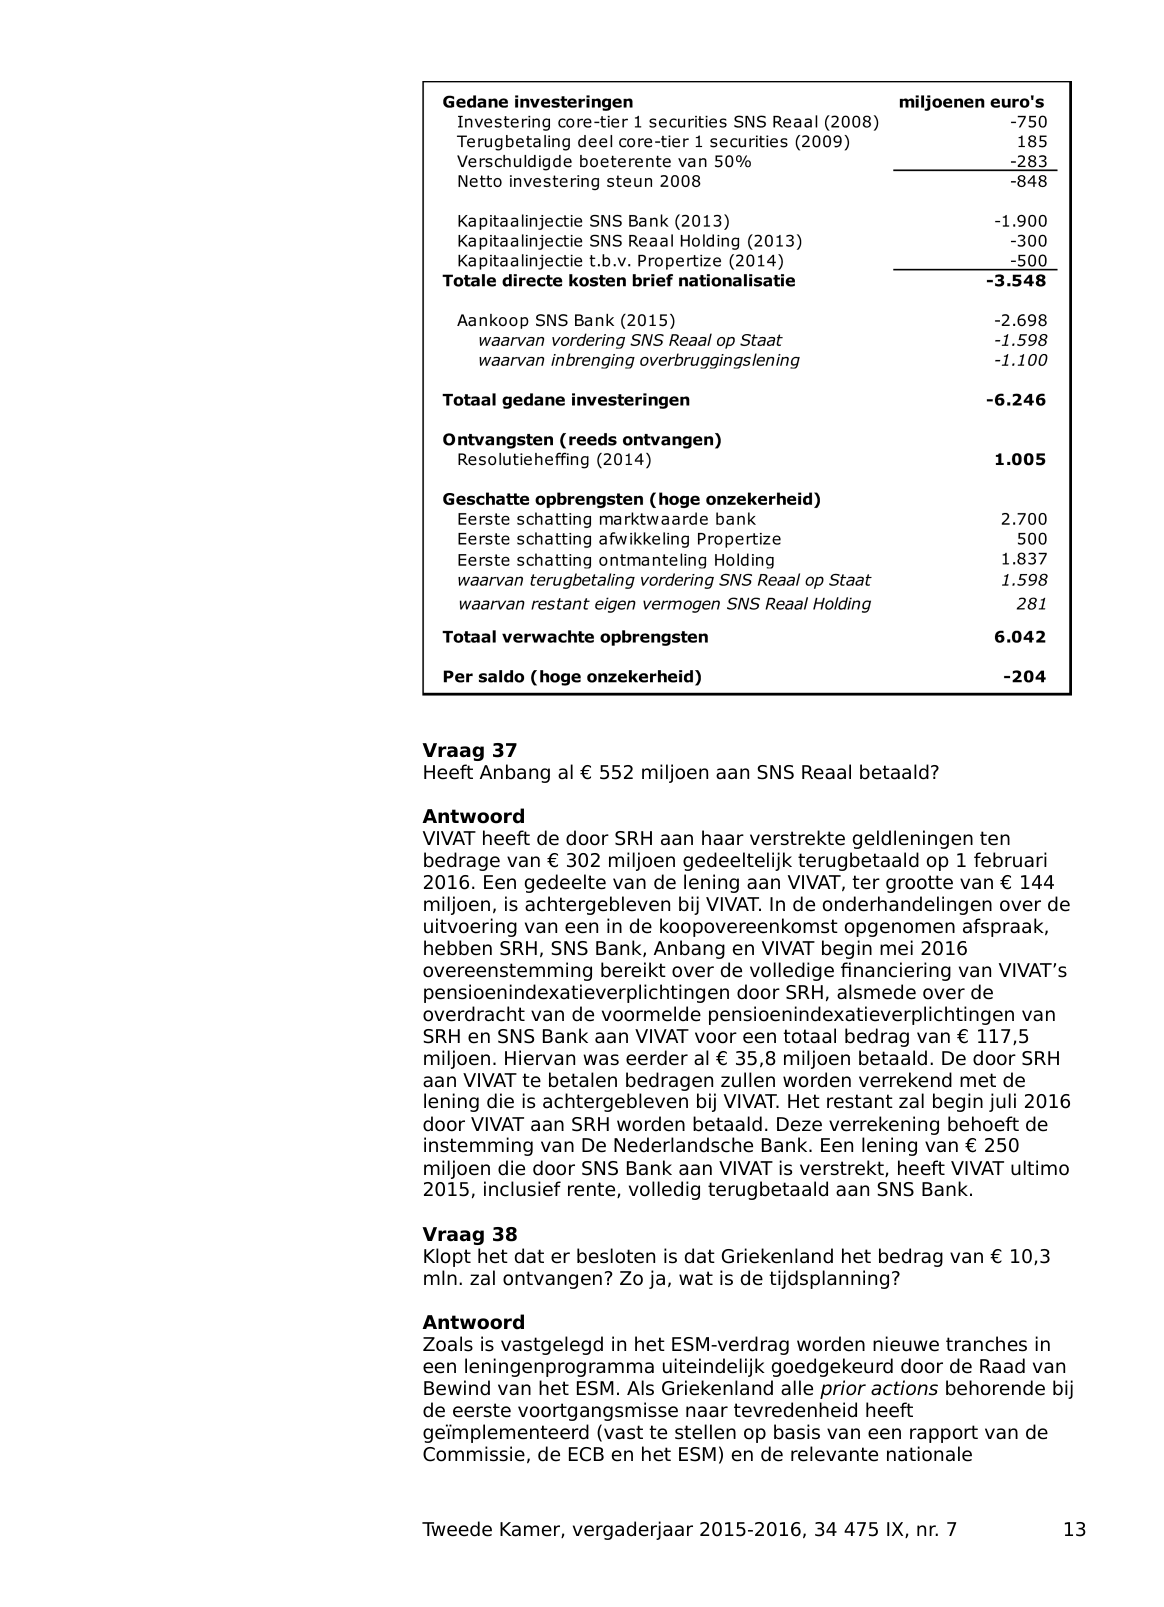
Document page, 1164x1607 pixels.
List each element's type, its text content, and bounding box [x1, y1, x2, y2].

text Heeft Anbang al € 552 miljoen aan SNS Reaal betaald? [422, 762, 1087, 783]
text VIVAT heeft de door SRH aan haar verstrekte geldleningen ten bedrage van € 302 miljoen gedeeltelijk terugbetaald op 1 februari 2016. Een gedeelte van de lening aan VIVAT, ter grootte van € 144 miljoen, is achtergebleven bij VIVAT. In de onderhandelingen over de uitvoering van een in de koopovereenkomst opgenomen afspraak, hebben SRH, SNS Bank, Anbang en VIVAT begin mei 2016 overeenstemming bereikt over de volledige financiering van VIVAT’s pensioenindexatieverplichtingen door SRH, alsmede over de overdracht van de voormelde pensioenindexatieverplichtingen van SRH en SNS Bank aan VIVAT voor een totaal bedrag van € 117,5 miljoen. Hiervan was eerder al € 35,8 miljoen betaald. De door SRH aan VIVAT te betalen bedragen zullen worden verrekend met de lening die is achtergebleven bij VIVAT. Het restant zal begin juli 2016 door VIVAT aan SRH worden betaald. Deze verrekening behoeft de instemming van De Nederlandsche Bank. Een lening van € 250 miljoen die door SNS Bank aan VIVAT is verstrekt, heeft VIVAT ultimo 2015, inclusief rente, volledig terugbetaald aan SNS Bank. [422, 828, 1087, 1201]
text Vraag 37 [422, 739, 1087, 762]
picture [422, 81, 1072, 696]
text Antwoord [422, 806, 1087, 828]
text Vraag 38 [422, 1223, 1087, 1246]
text Zoals is vastgelegd in het ESM-verdrag worden nieuwe tranches in een leningenprogramma uiteindelijk goedgekeurd door de Raad van Bewind van het ESM. Als Griekenland alle prior actions behorende bij de eerste voortgangsmisse naar tevredenheid heeft geïmplementeerd (vast te stellen op basis van een rapport van de Commissie, de ECB en het ESM) en de relevante nationale [422, 1334, 1087, 1466]
text Antwoord [422, 1312, 1087, 1334]
text Klopt het dat er besloten is dat Griekenland het bedrag van € 10,3 mln. zal ontvangen? Zo ja, wat is de tijdsplanning? [422, 1246, 1087, 1289]
